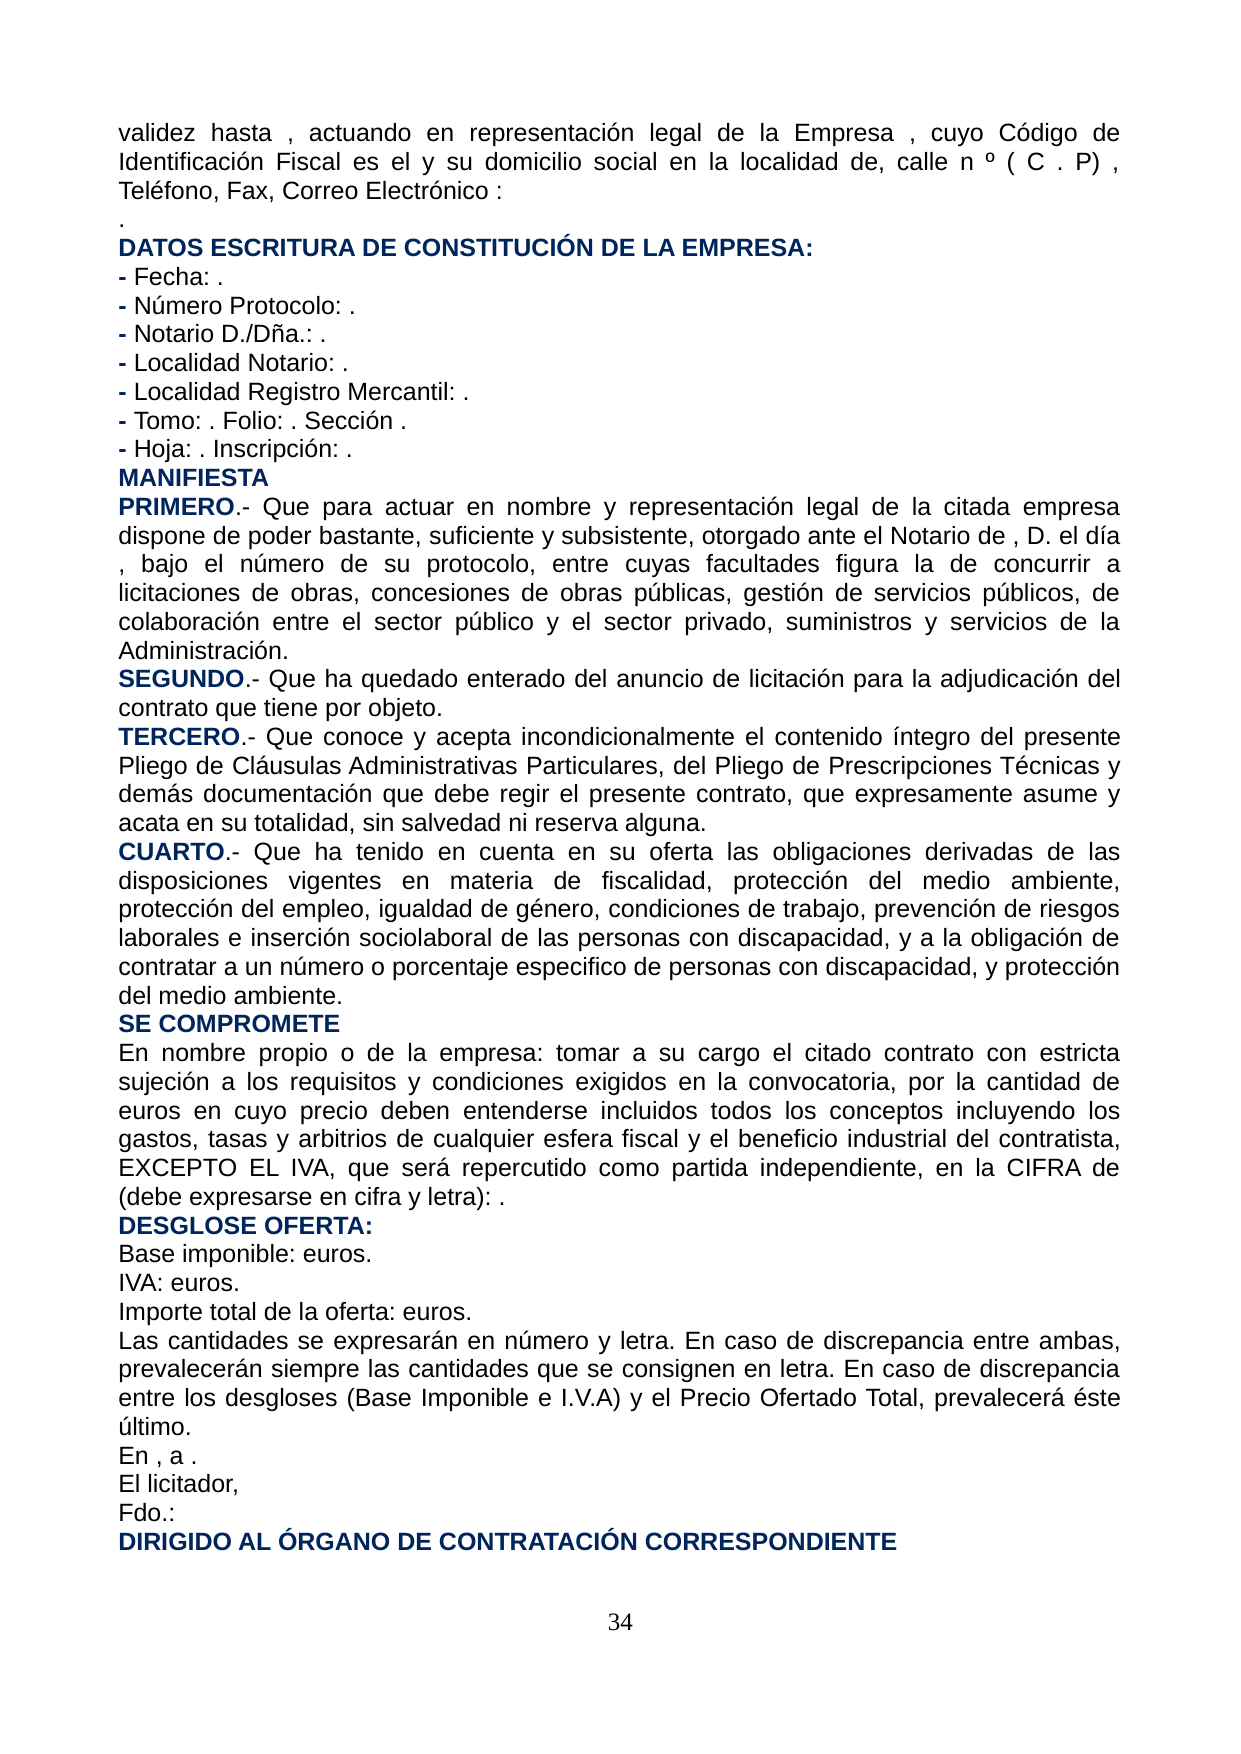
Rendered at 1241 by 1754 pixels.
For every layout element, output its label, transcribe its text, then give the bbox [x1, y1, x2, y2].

text validez hasta , actuando en representación legal de la Empresa , cuyo Código de Identificación Fiscal es el y su domicilio social en la localidad de, calle n º ( C . P) , Teléfono, Fax, Correo Electrónico : [118, 118, 1122, 204]
text DATOS ESCRITURA DE CONSTITUCIÓN DE LA EMPRESA: [118, 233, 1122, 262]
text Base imponible: euros. [118, 1239, 1122, 1268]
text - Localidad Notario: . [118, 348, 1122, 377]
text - Localidad Registro Mercantil: . [118, 377, 1122, 406]
text Las cantidades se expresarán en número y letra. En caso de discrepancia entre ambas, prevalecerán siempre las cantidades que se consignen en letra. En caso de discrepancia entre los desgloses (Base Imponible e I.V.A) y el Precio Ofertado Total, prevalecerá éste último. [118, 1326, 1122, 1441]
text - Notario D./Dña.: . [118, 319, 1122, 348]
text PRIMERO.- Que para actuar en nombre y representación legal de la citada empresa dispone de poder bastante, suficiente y subsistente, otorgado ante el Notario de , D. el día , bajo el número de su protocolo, entre cuyas facultades figura la de concurrir a licitaciones de obras, concesiones de obras públicas, gestión de servicios públicos, de colaboración entre el sector público y el sector privado, suministros y servicios de la Administración. [118, 492, 1122, 664]
text - Número Protocolo: . [118, 291, 1122, 319]
text . [118, 204, 1122, 233]
text SEGUNDO.- Que ha quedado enterado del anuncio de licitación para la adjudicación del contrato que tiene por objeto. [118, 664, 1122, 722]
text SE COMPROMETE [118, 1009, 1122, 1038]
text En nombre propio o de la empresa: tomar a su cargo el citado contrato con estricta sujeción a los requisitos y condiciones exigidos en la convocatoria, por la cantidad de euros en cuyo precio deben entenderse incluidos todos los conceptos incluyendo los gastos, tasas y arbitrios de cualquier esfera fiscal y el beneficio industrial del contratista, EXCEPTO EL IVA, que será repercutido como partida independiente, en la CIFRA de (debe expresarse en cifra y letra): . [118, 1038, 1122, 1211]
text En , a . [118, 1441, 1122, 1469]
text CUARTO.- Que ha tenido en cuenta en su oferta las obligaciones derivadas de las disposiciones vigentes en materia de fiscalidad, protección del medio ambiente, protección del empleo, igualdad de género, condiciones de trabajo, prevención de riesgos laborales e inserción sociolaboral de las personas con discapacidad, y a la obligación de contratar a un número o porcentaje especifico de personas con discapacidad, y protección del medio ambiente. [118, 837, 1122, 1009]
text - Hoja: . Inscripción: . [118, 434, 1122, 463]
text - Tomo: . Folio: . Sección . [118, 406, 1122, 434]
text DIRIGIDO AL ÓRGANO DE CONTRATACIÓN CORRESPONDIENTE [118, 1527, 1122, 1556]
text TERCERO.- Que conoce y acepta incondicionalmente el contenido íntegro del presente Pliego de Cláusulas Administrativas Particulares, del Pliego de Prescripciones Técnicas y demás documentación que debe regir el presente contrato, que expresamente asume y acata en su totalidad, sin salvedad ni reserva alguna. [118, 722, 1122, 837]
text Importe total de la oferta: euros. [118, 1297, 1122, 1326]
text Fdo.: [118, 1498, 1122, 1527]
text IVA: euros. [118, 1268, 1122, 1297]
text DESGLOSE OFERTA: [118, 1211, 1122, 1239]
text MANIFIESTA [118, 463, 1122, 492]
text El licitador, [118, 1469, 1122, 1498]
text - Fecha: . [118, 262, 1122, 291]
